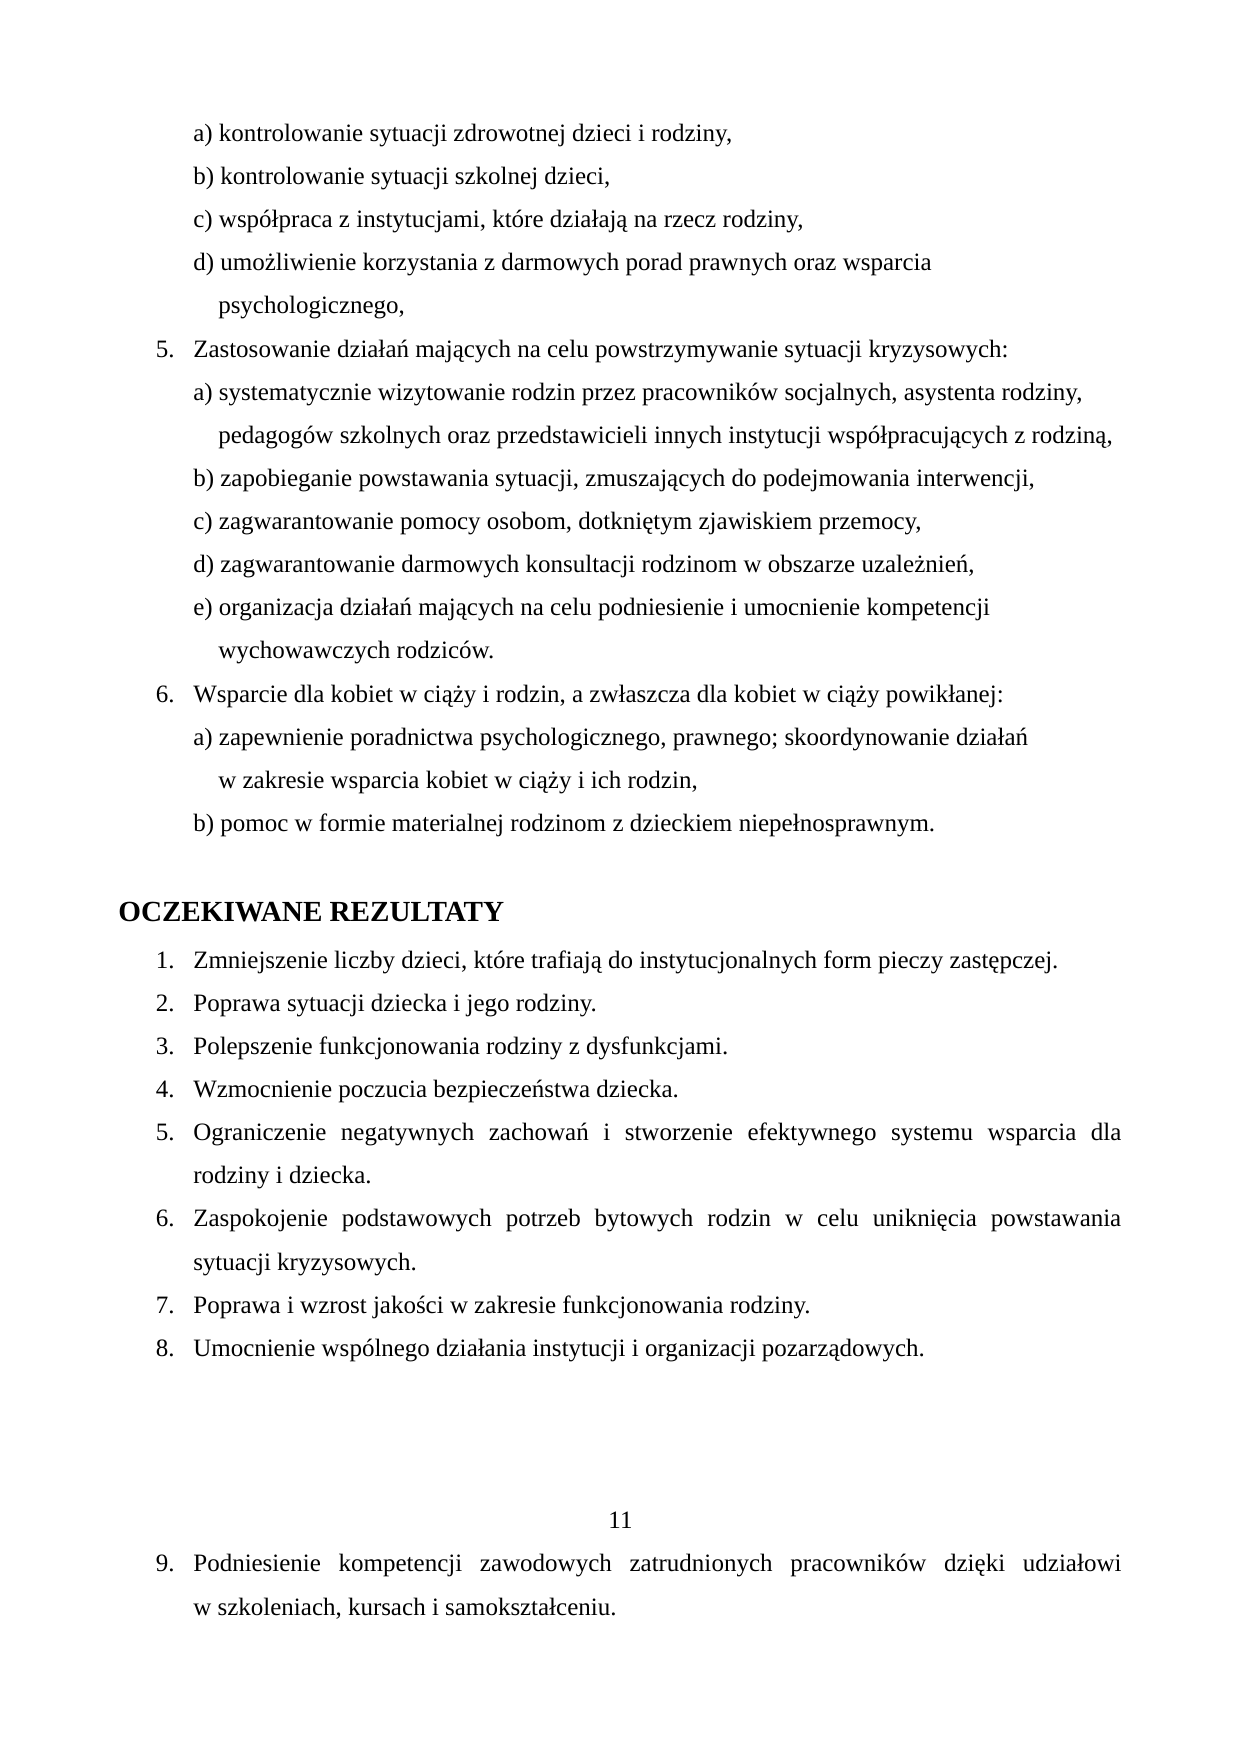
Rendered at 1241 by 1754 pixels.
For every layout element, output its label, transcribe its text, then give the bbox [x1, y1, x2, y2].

text b) zapobieganie powstawania sytuacji, zmuszających do podejmowania interwencji, [118, 463, 1122, 492]
text psychologicznego, [118, 291, 1122, 319]
list Polepszenie funkcjonowania rodziny z dysfunkcjami. [156, 1031, 1122, 1060]
text b) kontrolowanie sytuacji szkolnej dzieci, [118, 161, 1122, 190]
text a) kontrolowanie sytuacji zdrowotnej dzieci i rodziny, [118, 118, 1122, 147]
list Zmniejszenie liczby dzieci, które trafiają do instytucjonalnych form pieczy zastępczej. [156, 945, 1122, 973]
text a) zapewnienie poradnictwa psychologicznego, prawnego; skoordynowanie działań [193, 722, 1122, 751]
list Wsparcie dla kobiet w ciąży i rodzin, a zwłaszcza dla kobiet w ciąży powikłanej: [156, 679, 1122, 707]
text e) organizacja działań mających na celu podniesienie i umocnienie kompetencji [118, 592, 1122, 621]
text d) umożliwienie korzystania z darmowych porad prawnych oraz wsparcia [118, 247, 1122, 276]
list Zaspokojenie podstawowych potrzeb bytowych rodzin w celu uniknięcia powstawania sytuacji kryzysowych. [156, 1203, 1122, 1275]
text a) systematycznie wizytowanie rodzin przez pracowników socjalnych, asystenta rodziny, [193, 377, 1122, 406]
text c) współpraca z instytucjami, które działają na rzecz rodziny, [118, 204, 1122, 233]
list Poprawa sytuacji dziecka i jego rodziny. [156, 988, 1122, 1017]
text OCZEKIWANE REZULTATY [118, 894, 1122, 928]
text c) zagwarantowanie pomocy osobom, dotkniętym zjawiskiem przemocy, [118, 506, 1122, 535]
text 11 [118, 1505, 1122, 1534]
list Ograniczenie negatywnych zachowań i stworzenie efektywnego systemu wsparcia dla rodziny i dziecka. [156, 1117, 1122, 1189]
list Podniesienie kompetencji zawodowych zatrudnionych pracowników dzięki udziałowi w szkoleniach, kursach i samokształceniu. [156, 1548, 1122, 1620]
text wychowawczych rodziców. [118, 636, 1122, 664]
text d) zagwarantowanie darmowych konsultacji rodzinom w obszarze uzależnień, [118, 549, 1122, 578]
text pedagogów szkolnych oraz przedstawicieli innych instytucji współpracujących z rodziną, [118, 420, 1122, 449]
text w zakresie wsparcia kobiet w ciąży i ich rodzin, [118, 765, 1122, 794]
list Umocnienie wspólnego działania instytucji i organizacji pozarządowych. [156, 1333, 1122, 1362]
list Poprawa i wzrost jakości w zakresie funkcjonowania rodziny. [156, 1290, 1122, 1318]
list Wzmocnienie poczucia bezpieczeństwa dziecka. [156, 1074, 1122, 1103]
text b) pomoc w formie materialnej rodzinom z dzieckiem niepełnosprawnym. [118, 808, 1122, 837]
list Zastosowanie działań mających na celu powstrzymywanie sytuacji kryzysowych: [156, 334, 1122, 362]
